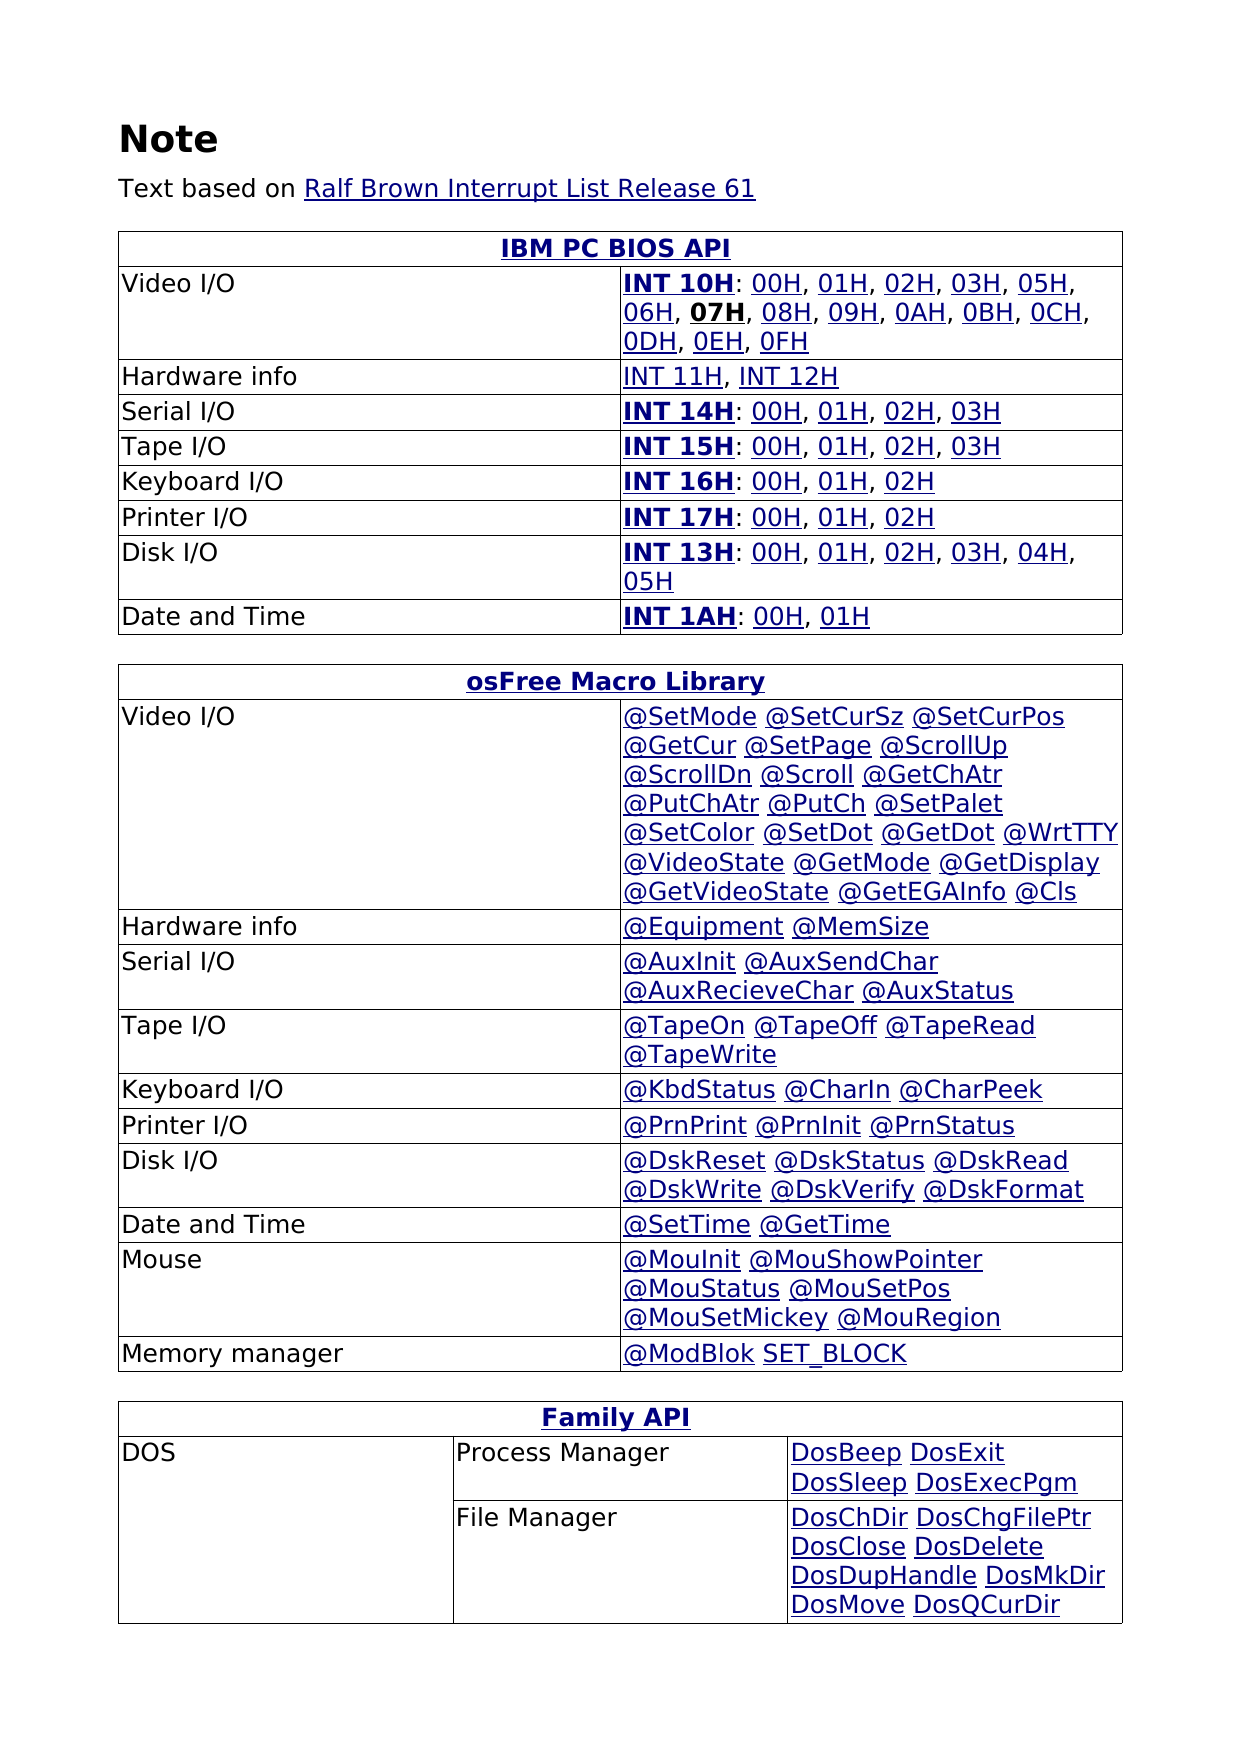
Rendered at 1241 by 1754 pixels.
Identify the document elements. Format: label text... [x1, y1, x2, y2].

table_cell @ModBlok SET_BLOCK [621, 1337, 1122, 1371]
table_cell Keyboard I/O [119, 1074, 620, 1108]
table_cell @Equipment @MemSize [621, 910, 1122, 944]
table_cell Tape I/O [119, 1010, 620, 1073]
table_cell Printer I/O [119, 1109, 620, 1143]
table_cell DOS [119, 1437, 453, 1622]
table_cell Disk I/O [119, 536, 620, 599]
table_cell @AuxInit @AuxSendChar @AuxRecieveChar @AuxStatus [621, 945, 1122, 1008]
table_cell File Manager [454, 1501, 787, 1622]
text Text based on Ralf Brown Interrupt List Release 61 [118, 174, 1122, 203]
table_cell INT 17H: 00H, 01H, 02H [621, 501, 1122, 535]
table_cell @SetMode @SetCurSz @SetCurPos @GetCur @SetPage @ScrollUp @ScrollDn @Scroll @GetChAtr @PutChAtr @PutCh @SetPalet @SetColor @SetDot @GetDot @WrtTTY @VideoState @GetMode @GetDisplay @GetVideoState @GetEGAInfo @Cls [621, 700, 1122, 909]
table_cell Process Manager [454, 1437, 787, 1500]
table_cell Mouse [119, 1243, 620, 1336]
table_cell Tape I/O [119, 431, 620, 464]
table_cell Disk I/O [119, 1144, 620, 1207]
table_cell INT 15H: 00H, 01H, 02H, 03H [621, 431, 1122, 464]
table_cell @PrnPrint @PrnInit @PrnStatus [621, 1109, 1122, 1143]
table_cell INT 13H: 00H, 01H, 02H, 03H, 04H, 05H [621, 536, 1122, 599]
table_cell @KbdStatus @CharIn @CharPeek [621, 1074, 1122, 1108]
table_cell Printer I/O [119, 501, 620, 535]
table_cell @SetTime @GetTime [621, 1208, 1122, 1242]
table_cell Video I/O [119, 267, 620, 359]
table_cell INT 14H: 00H, 01H, 02H, 03H [621, 395, 1122, 429]
table_header IBM PC BIOS API [119, 232, 1122, 266]
table_cell Keyboard I/O [119, 466, 620, 500]
table_cell INT 11H, INT 12H [621, 360, 1122, 394]
table_header osFree Macro Library [119, 665, 1122, 699]
table_cell Date and Time [119, 600, 620, 634]
table_header Family API [119, 1402, 1122, 1436]
table_cell Serial I/O [119, 395, 620, 429]
table_cell @MouInit @MouShowPointer @MouStatus @MouSetPos @MouSetMickey @MouRegion [621, 1243, 1122, 1336]
table_cell @TapeOn @TapeOff @TapeRead @TapeWrite [621, 1010, 1122, 1073]
table_cell DosChDir DosChgFilePtr DosClose DosDelete DosDupHandle DosMkDir DosMove DosQCurDir [788, 1501, 1122, 1622]
subtitle Note [118, 118, 1122, 162]
table_cell INT 1AH: 00H, 01H [621, 600, 1122, 634]
table_cell INT 10H: 00H, 01H, 02H, 03H, 05H, 06H, 07H, 08H, 09H, 0AH, 0BH, 0CH, 0DH, 0EH, 0FH [621, 267, 1122, 359]
table_cell @DskReset @DskStatus @DskRead @DskWrite @DskVerify @DskFormat [621, 1144, 1122, 1207]
table_cell Video I/O [119, 700, 620, 909]
table_cell DosBeep DosExit DosSleep DosExecPgm [788, 1437, 1122, 1500]
table_cell Serial I/O [119, 945, 620, 1008]
table_cell INT 16H: 00H, 01H, 02H [621, 466, 1122, 500]
table_cell Hardware info [119, 910, 620, 944]
table_cell Memory manager [119, 1337, 620, 1371]
table_cell Hardware info [119, 360, 620, 394]
table_cell Date and Time [119, 1208, 620, 1242]
